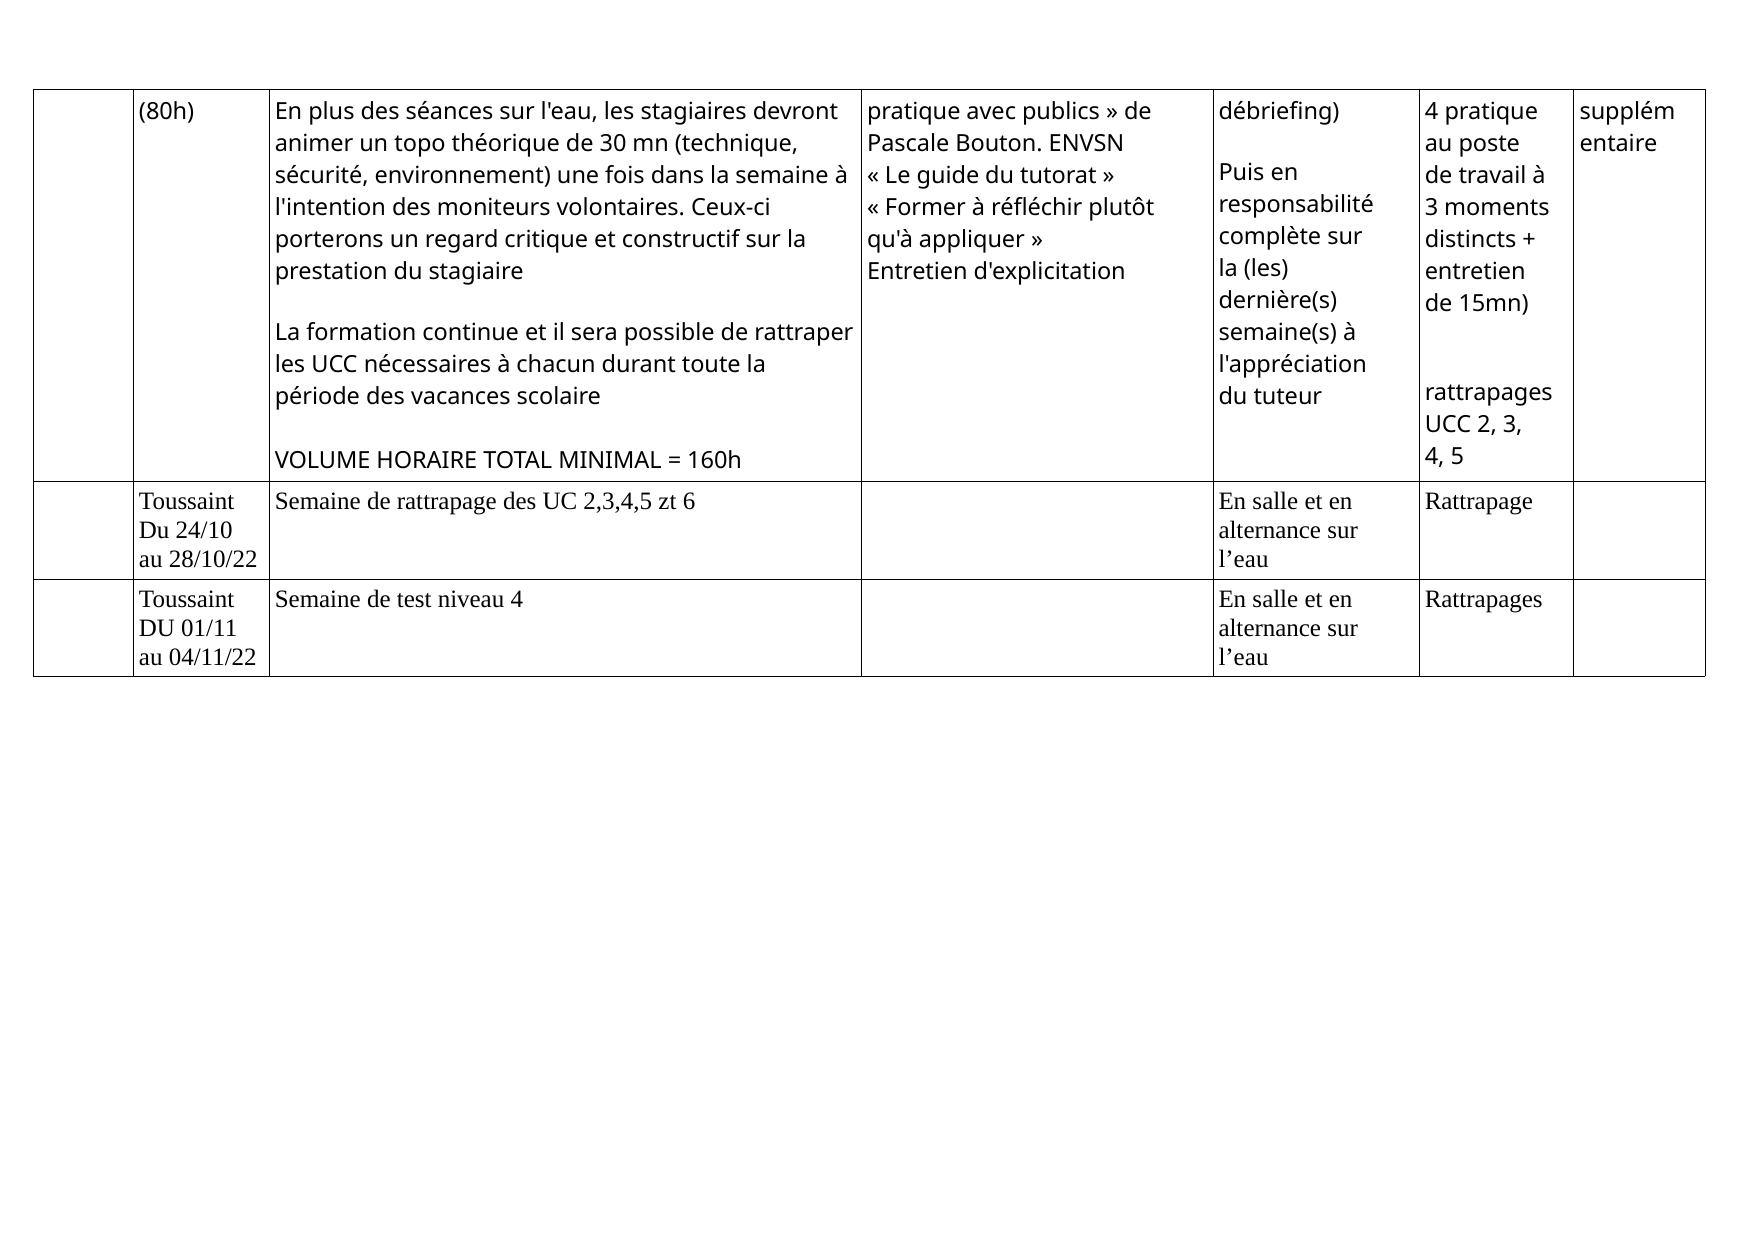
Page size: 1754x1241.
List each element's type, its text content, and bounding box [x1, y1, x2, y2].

table_cell [34, 580, 133, 676]
table_cell débriefing) Puis en responsabilité complète sur la (les) dernière(s) semaine(s) à l'appréciation du tuteur [1214, 90, 1419, 481]
table_cell [862, 482, 1213, 578]
table_cell Toussaint Du 24/10 au 28/10/22 [134, 482, 269, 578]
table_cell [34, 482, 133, 578]
table_cell [1574, 580, 1705, 676]
table_cell Rattrapage [1420, 482, 1573, 578]
table_cell Semaine de test niveau 4 [270, 580, 861, 676]
table_cell pratique avec publics » de Pascale Bouton. ENVSN « Le guide du tutorat » « Former à réfléchir plutôt qu'à appliquer » Entretien d'explicitation [862, 90, 1213, 481]
table_cell [862, 580, 1213, 676]
table_cell [34, 90, 133, 481]
table_cell En plus des séances sur l'eau, les stagiaires devront animer un topo théorique de 30 mn (technique, sécurité, environnement) une fois dans la semaine à l'intention des moniteurs volontaires. Ceux-ci porterons un regard critique et constructif sur la prestation du stagiaire La formation continue et il sera possible de rattraper les UCC nécessaires à chacun durant toute la période des vacances scolaire VOLUME HORAIRE TOTAL MINIMAL = 160h [270, 90, 861, 481]
table_cell Rattrapages [1420, 580, 1573, 676]
table_cell [1574, 482, 1705, 578]
table_cell En salle et en alternance sur l’eau [1214, 580, 1419, 676]
table_cell (80h) [134, 90, 269, 481]
table_cell En salle et en alternance sur l’eau [1214, 482, 1419, 578]
table_cell 4 pratique au poste de travail à 3 moments distincts + entretien de 15mn) rattrapages UCC 2, 3, 4, 5 [1420, 90, 1573, 481]
table_cell Toussaint DU 01/11 au 04/11/22 [134, 580, 269, 676]
table_cell supplém entaire [1574, 90, 1705, 481]
table_cell Semaine de rattrapage des UC 2,3,4,5 zt 6 [270, 482, 861, 578]
